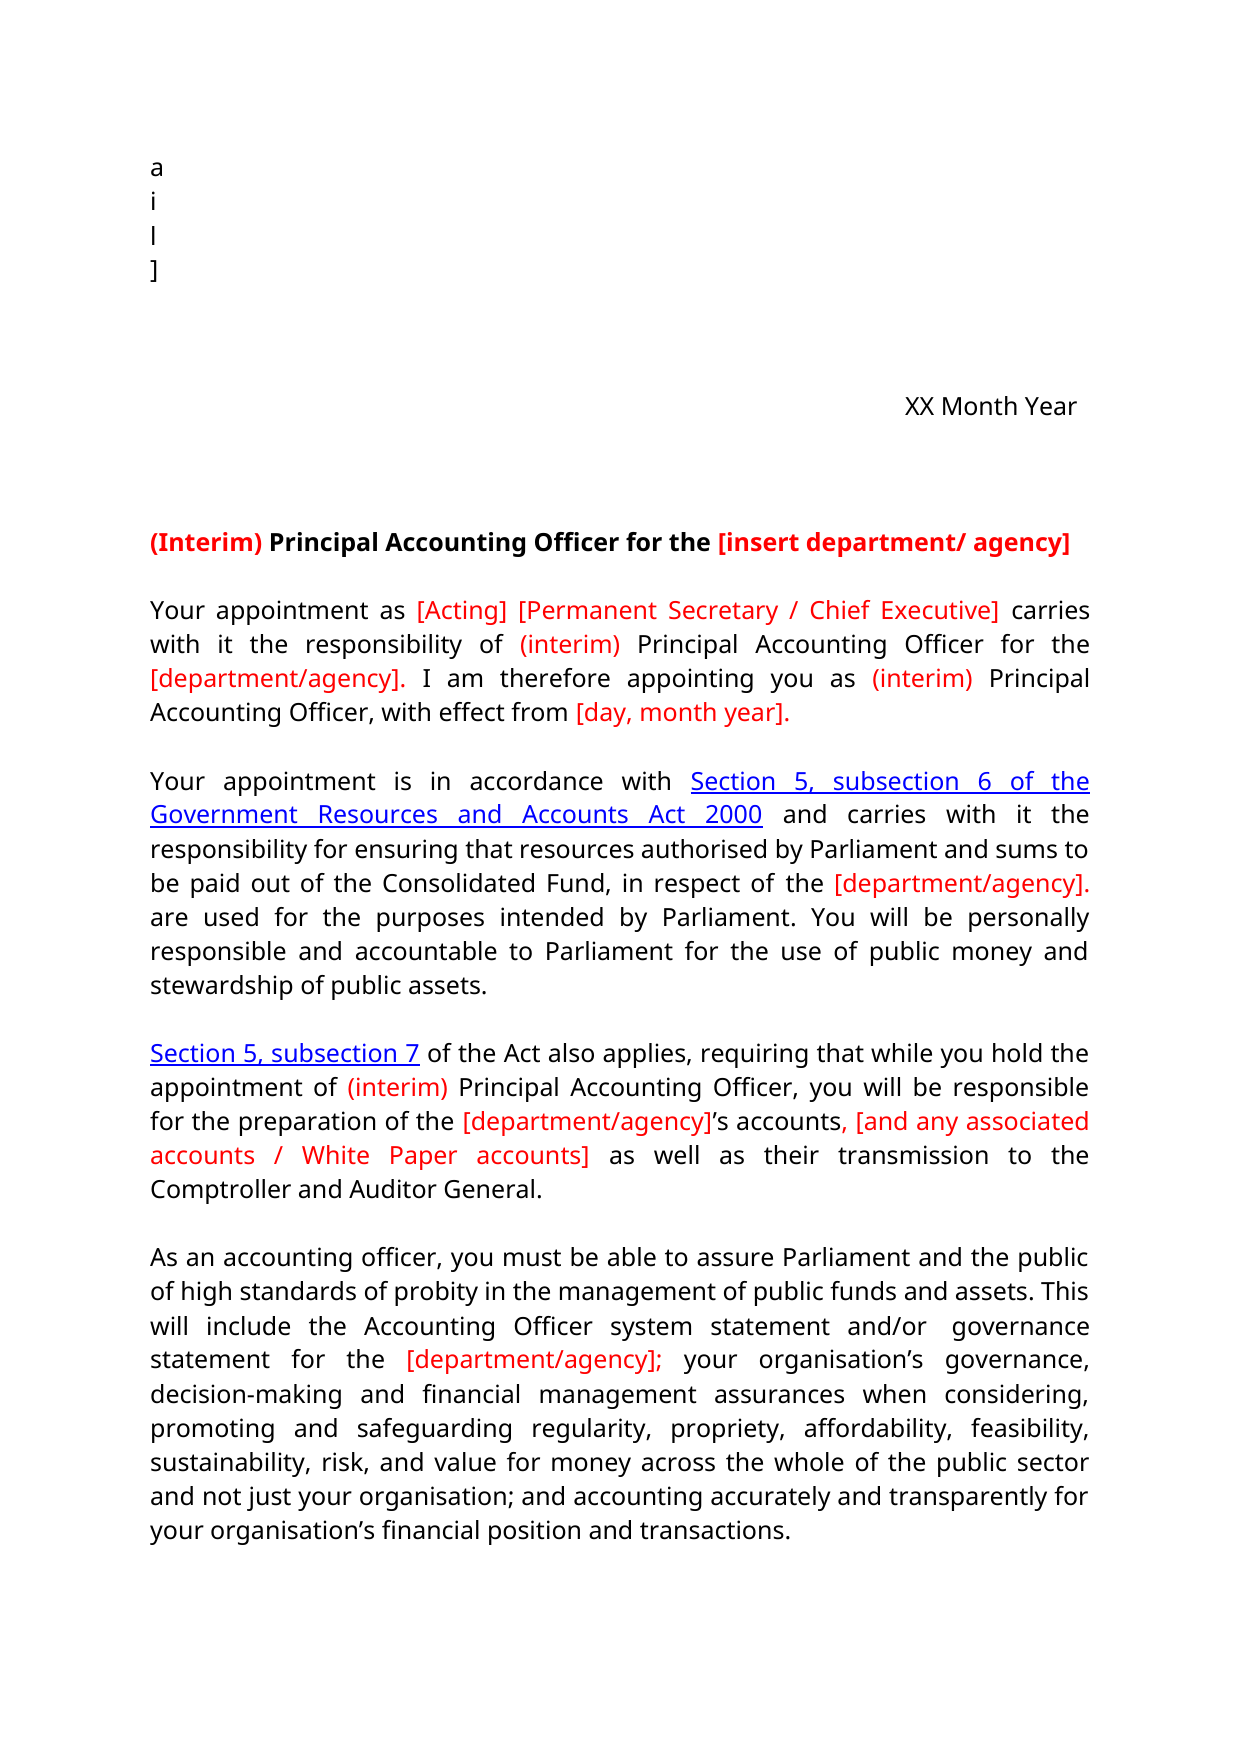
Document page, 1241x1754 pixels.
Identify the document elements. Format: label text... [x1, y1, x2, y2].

text (Interim) Principal Accounting Officer for the [insert department/ agency] [150, 525, 1090, 559]
text As an accounting officer, you must be able to assure Parliament and the public of high standards of probity in the management of public funds and assets. This will include the Accounting Officer system statement and/or governance statement for the [department/agency]; your organisation’s governance, decision-making and financial management assurances when considering, promoting and safeguarding regularity, propriety, affordability, feasibility, sustainability, risk, and value for money across the whole of the public sector and not just your organisation; and accounting accurately and transparently for your organisation’s financial position and transactions. [150, 1240, 1090, 1547]
text Your appointment as [Acting] [Permanent Secretary / Chief Executive] carries with it the responsibility of (interim) Principal Accounting Officer for the [department/agency]. I am therefore appointing you as (interim) Principal Accounting Officer, with effect from [day, month year]. [150, 593, 1090, 729]
text Section 5, subsection 7 of the Act also applies, requiring that while you hold the appointment of (interim) Principal Accounting Officer, you will be responsible for the preparation of the [department/agency]’s accounts, [and any associated accounts / White Paper accounts] as well as their transmission to the Comptroller and Auditor General. [150, 1036, 1090, 1206]
text Your appointment is in accordance with Section 5, subsection 6 of the Government Resources and Accounts Act 2000 and carries with it the responsibility for ensuring that resources authorised by Parliament and sums to be paid out of the Consolidated Fund, in respect of the [department/agency]. are used for the purposes intended by Parliament. You will be personally responsible and accountable to Parliament for the use of public money and stewardship of public assets. [150, 763, 1090, 1002]
text XX Month Year [825, 388, 1090, 422]
